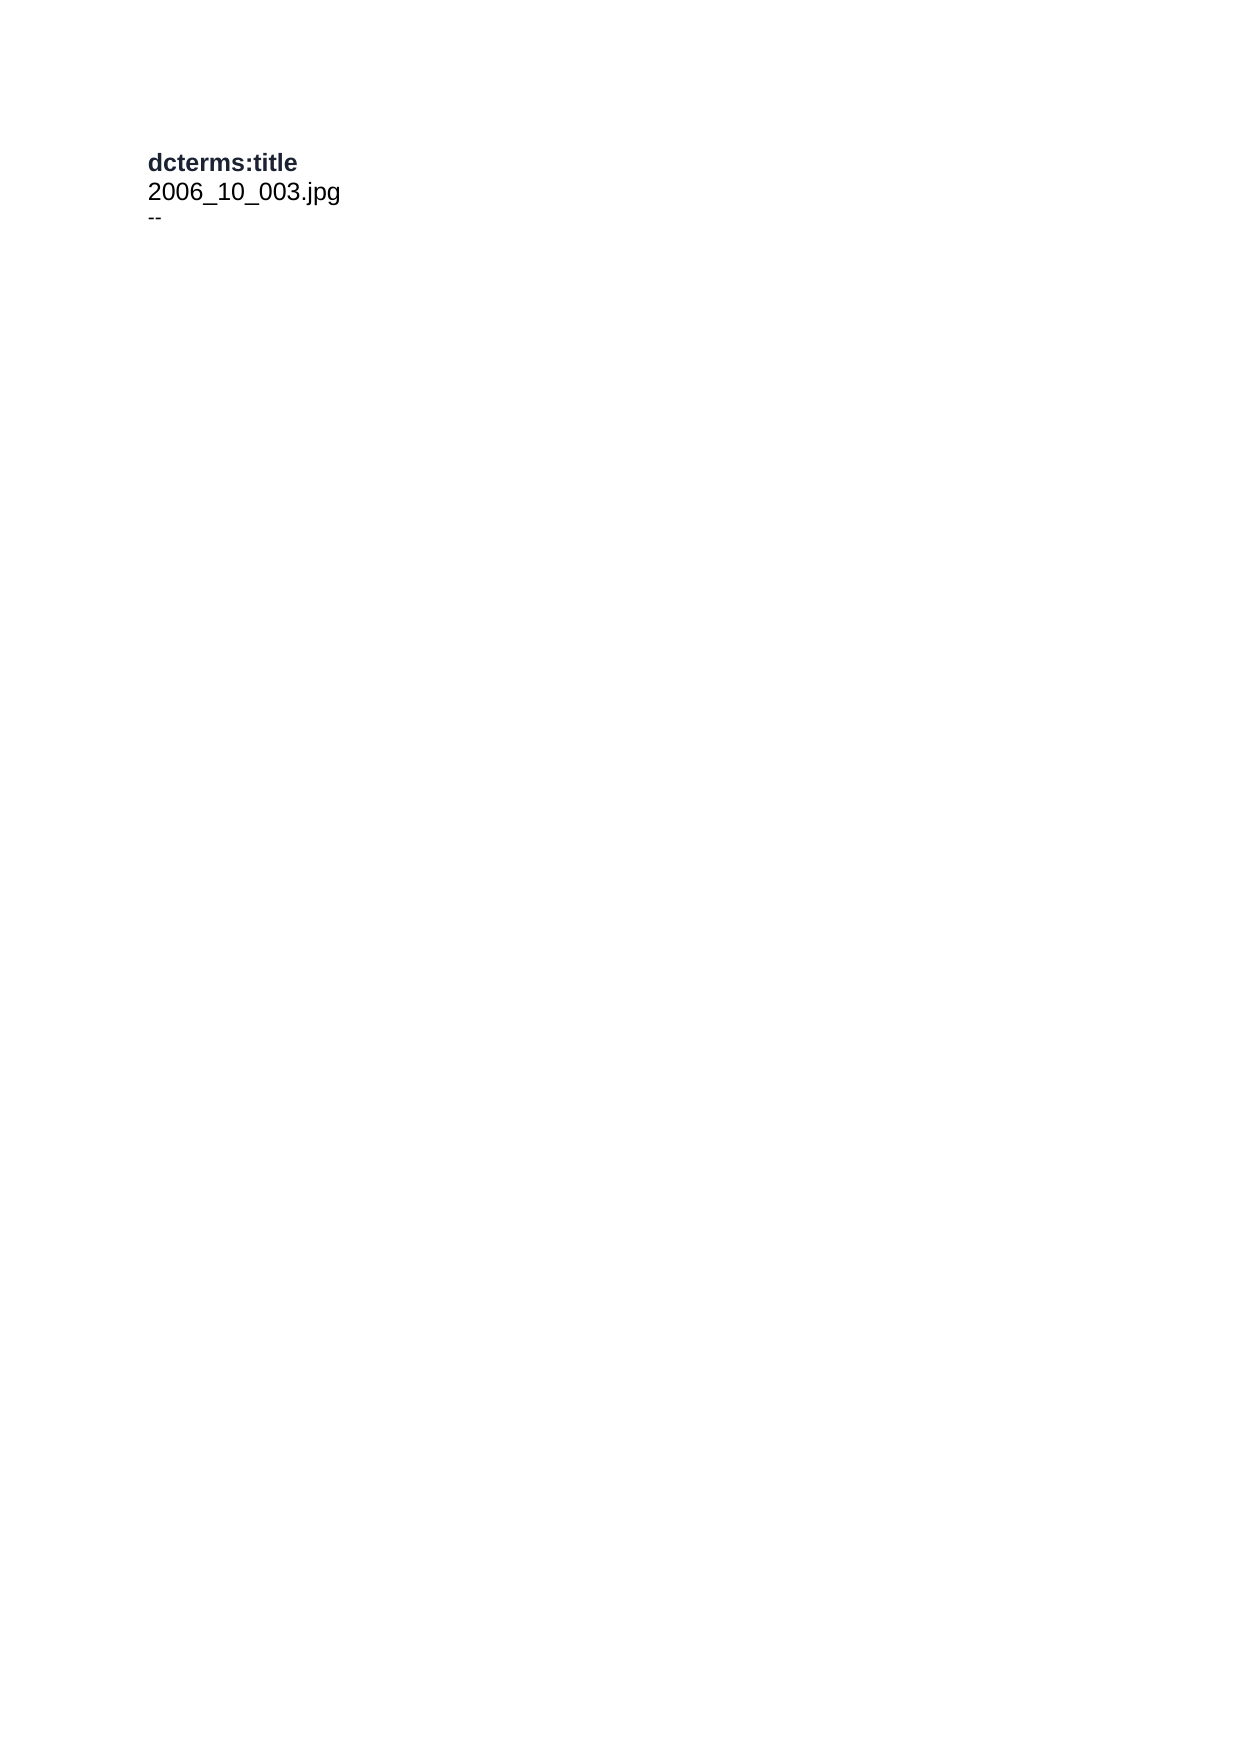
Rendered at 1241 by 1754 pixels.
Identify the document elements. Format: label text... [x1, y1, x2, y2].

text -- [148, 205, 1092, 229]
text 2006_10_003.jpg [148, 176, 1092, 205]
text dcterms:title [148, 148, 1092, 176]
